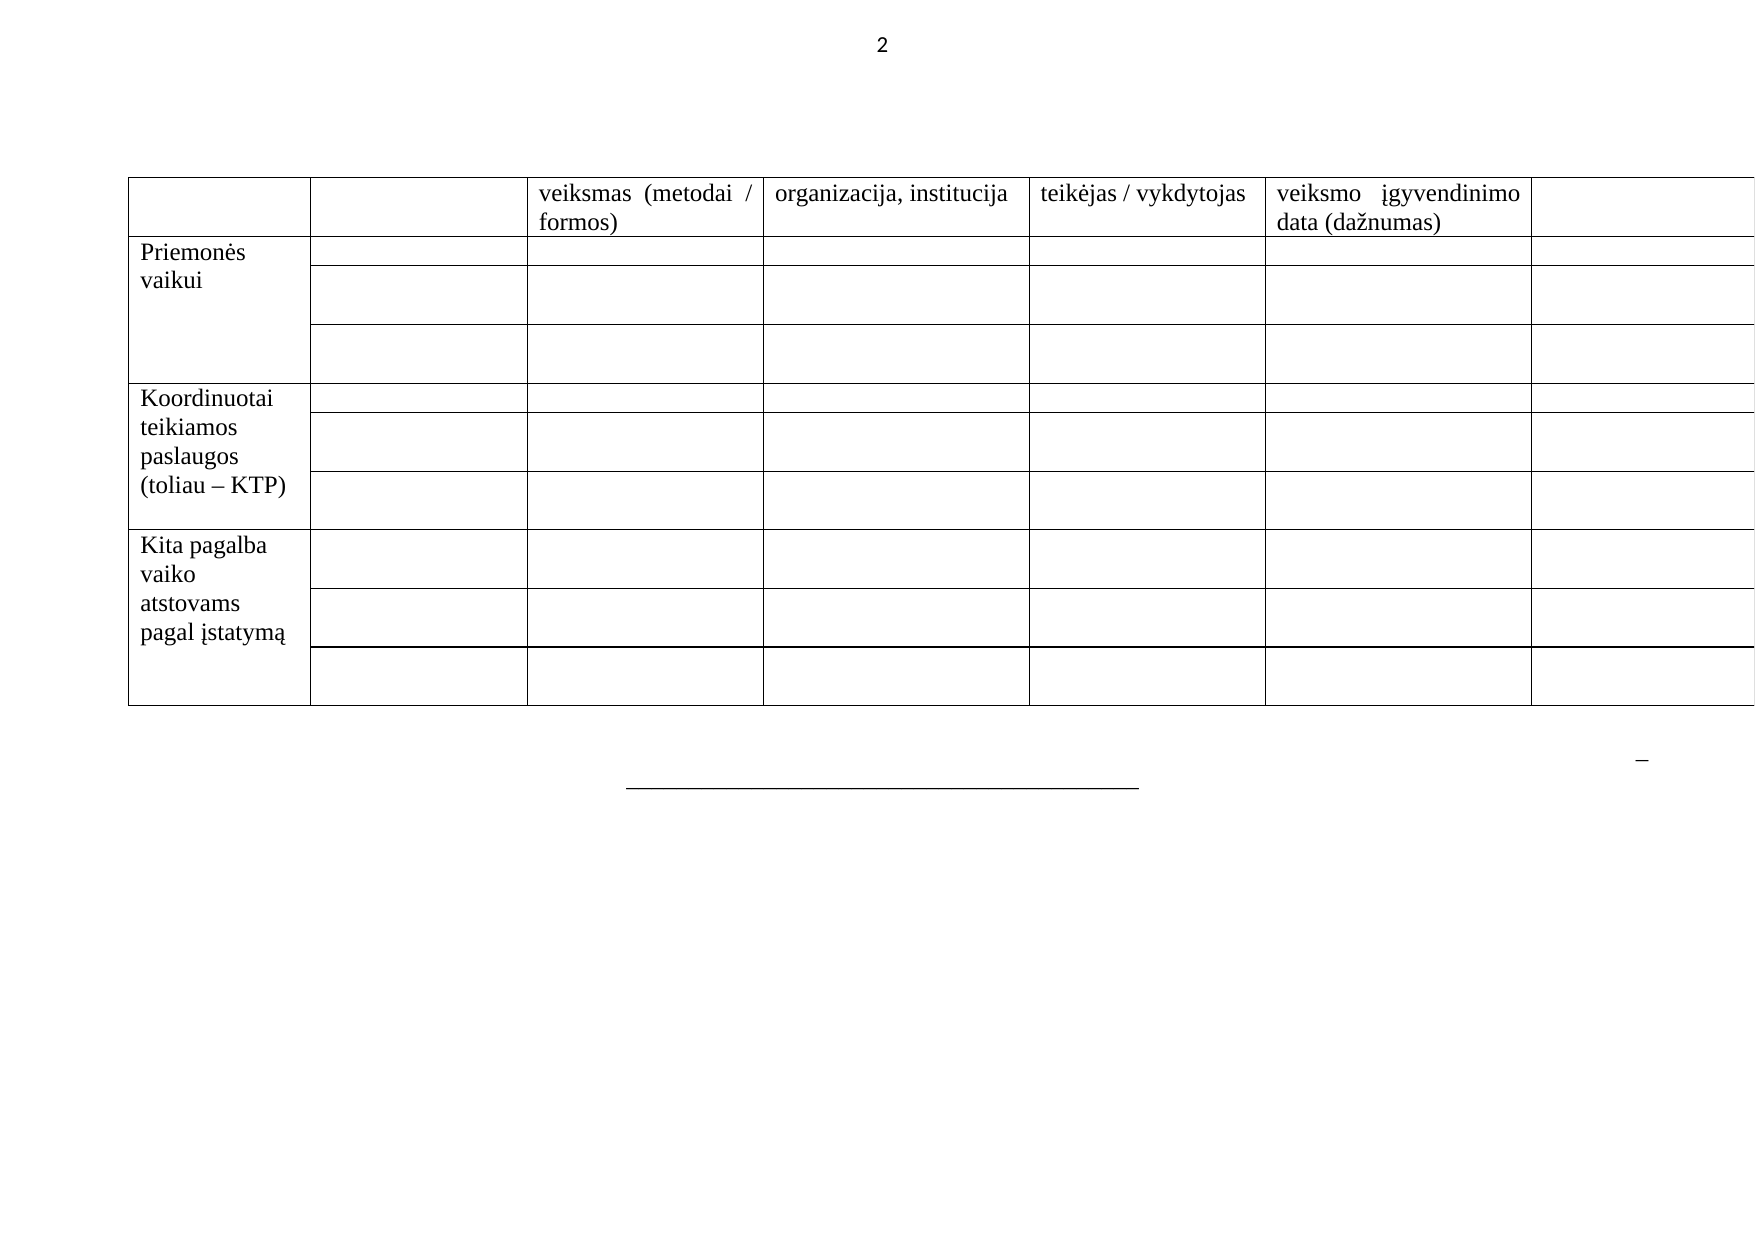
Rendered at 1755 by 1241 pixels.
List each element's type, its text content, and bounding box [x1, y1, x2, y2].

table_cell [1532, 237, 1754, 265]
table_cell [1030, 530, 1265, 588]
table_cell [1532, 325, 1754, 382]
table_cell [311, 237, 527, 265]
table_cell [311, 472, 527, 529]
table_cell [1266, 266, 1531, 324]
table_header organizacija, institucija [764, 178, 1029, 236]
table_cell [1030, 648, 1265, 705]
table_cell Kita pagalba vaiko atstovams pagal įstatymą [129, 530, 310, 705]
table_header [1532, 178, 1754, 236]
table_cell [1532, 384, 1754, 412]
table_cell [311, 384, 527, 412]
table_cell [764, 648, 1029, 705]
table_cell Koordinuotai teikiamos paslaugos (toliau – KTP) [129, 384, 310, 529]
table_cell [1030, 325, 1265, 382]
table_cell [311, 589, 527, 646]
table_cell [311, 325, 527, 382]
table_cell [1266, 237, 1531, 265]
table_cell [1266, 589, 1531, 646]
table_cell [1266, 325, 1531, 382]
table_cell [311, 530, 527, 588]
table_cell [1030, 237, 1265, 265]
table_cell [528, 648, 763, 705]
table_cell [764, 384, 1029, 412]
table_header [311, 178, 527, 236]
table_cell [764, 589, 1029, 646]
table_cell [1266, 472, 1531, 529]
table_cell Priemonės vaikui [129, 237, 310, 382]
table_header teikėjas / vykdytojas [1030, 178, 1265, 236]
table_cell [528, 266, 763, 324]
table_cell [1030, 589, 1265, 646]
table_cell [1532, 413, 1754, 471]
text __________________________________________ [129, 735, 1636, 792]
table_cell [311, 648, 527, 705]
table_header veiksmo įgyvendinimo data (dažnumas) [1266, 178, 1531, 236]
table_cell [1532, 589, 1754, 646]
table_cell [1266, 413, 1531, 471]
table_cell [1030, 413, 1265, 471]
table_cell [1030, 266, 1265, 324]
table_cell [1532, 530, 1754, 588]
table_header veiksmas (metodai / formos) [528, 178, 763, 236]
table_cell [528, 237, 763, 265]
table_cell [764, 530, 1029, 588]
table_cell [764, 237, 1029, 265]
table_cell [528, 530, 763, 588]
table_cell [1030, 384, 1265, 412]
table_header [129, 178, 310, 236]
table_cell [528, 472, 763, 529]
table_cell [1532, 648, 1754, 705]
table_cell [1532, 266, 1754, 324]
table_cell [1266, 648, 1531, 705]
table_cell [1266, 384, 1531, 412]
table_cell [1030, 472, 1265, 529]
table_cell [764, 472, 1029, 529]
table_cell [311, 413, 527, 471]
table_cell [311, 266, 527, 324]
table_cell [1266, 530, 1531, 588]
table_cell [528, 589, 763, 646]
table_cell [528, 413, 763, 471]
table_cell [764, 266, 1029, 324]
table_cell [764, 325, 1029, 382]
table_cell [764, 413, 1029, 471]
table_cell [528, 325, 763, 382]
table_cell [528, 384, 763, 412]
table_cell [1532, 472, 1754, 529]
